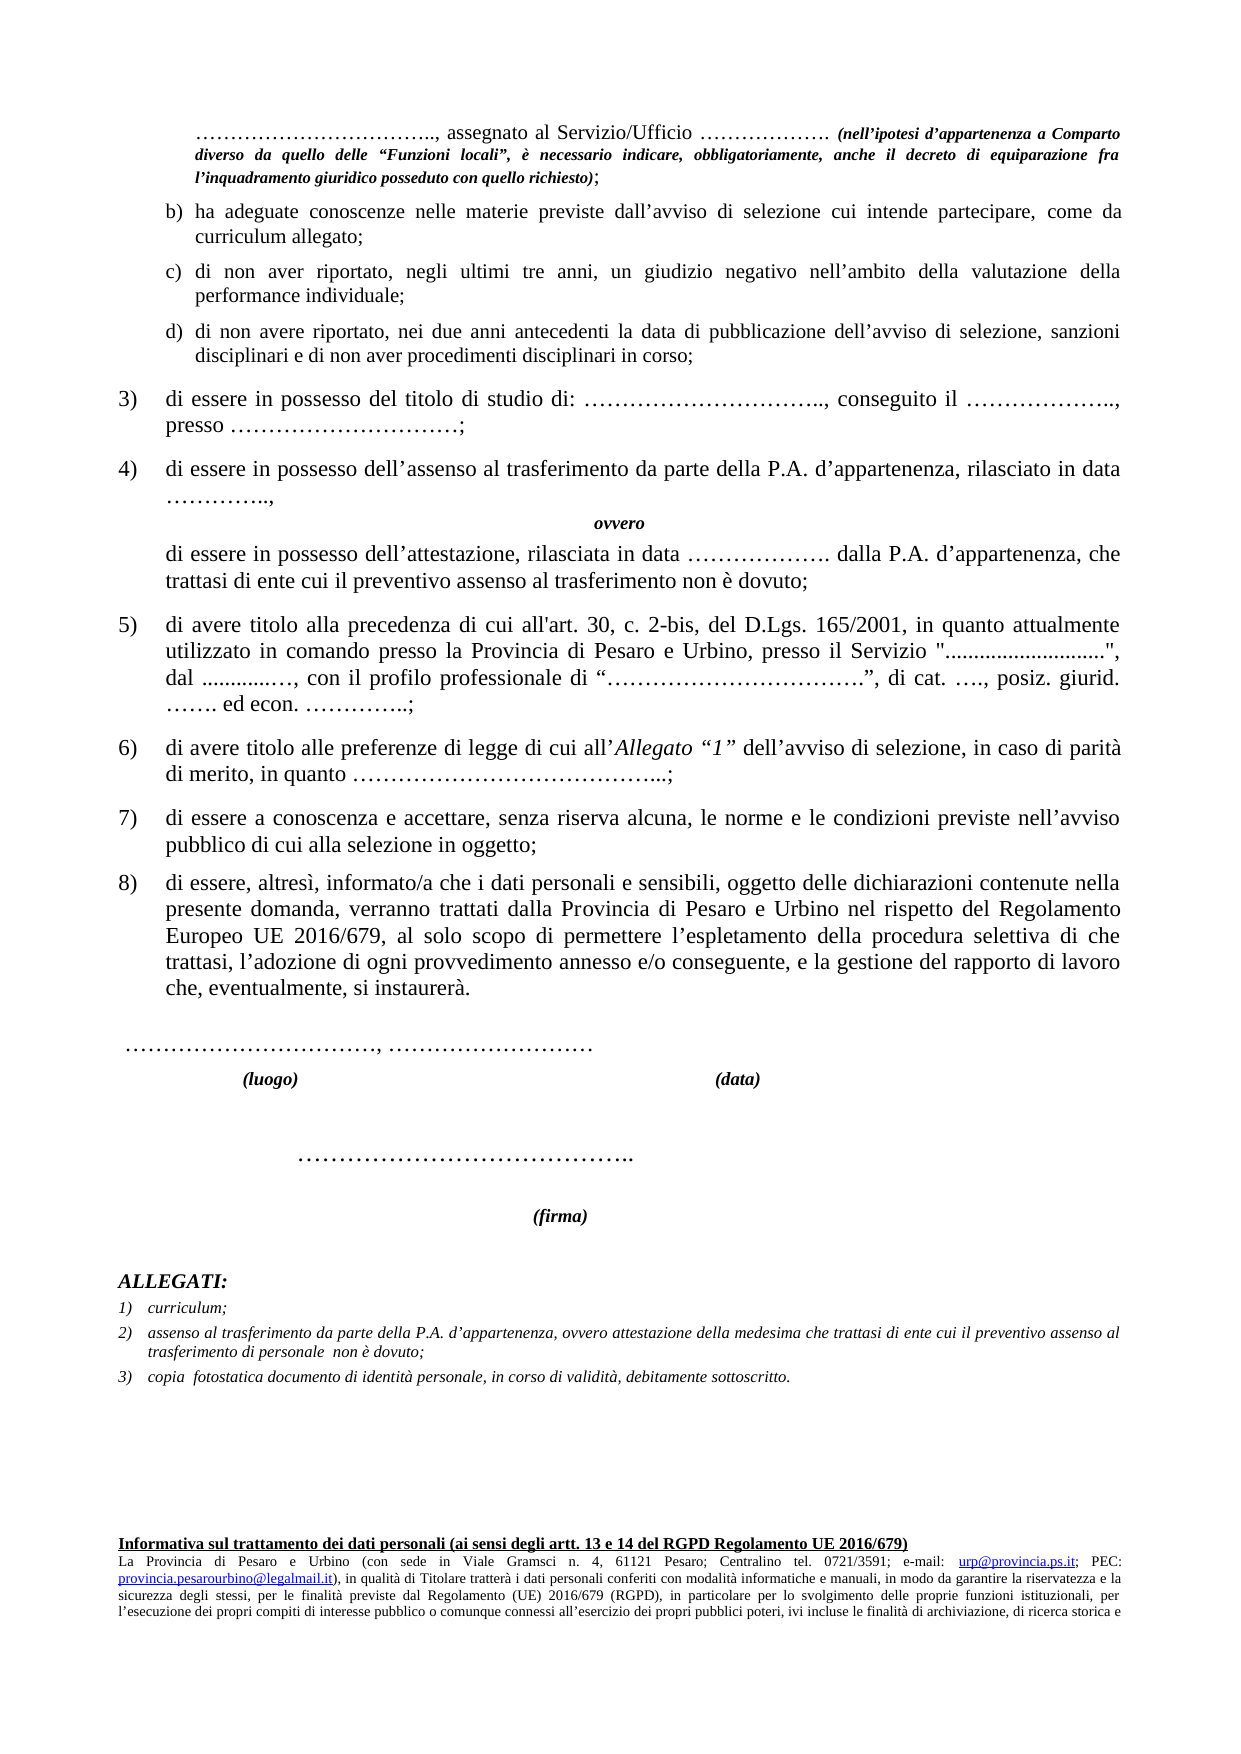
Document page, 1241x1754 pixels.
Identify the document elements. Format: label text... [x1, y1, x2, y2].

text ALLEGATI: [118, 1269, 1122, 1293]
text d) di non avere riportato, nei due anni antecedenti la data di pubblicazione dell’avviso di selezione, sanzioni disciplinari e di non aver procedimenti disciplinari in corso; [165, 319, 1122, 367]
text 5) di avere titolo alla precedenza di cui all'art. 30, c. 2-bis, del D.Lgs. 165/2001, in quanto attualmente utilizzato in comando presso la Provincia di Pesaro e Urbino, presso il Servizio "............................", dal ............…, con il profilo professionale di “…………………………….”, di cat. …., posiz. giurid. ……. ed econ. …………..; [118, 611, 1122, 716]
text (firma) [177, 1179, 1122, 1226]
text ………………………………….. [177, 1104, 1122, 1167]
text 8) di essere, altresì, informato/a che i dati personali e sensibili, oggetto delle dichiarazioni contenute nella presente domanda, verranno trattati dalla Provincia di Pesaro e Urbino nel rispetto del Regolamento Europeo UE 2016/679, al solo scopo di permettere l’espletamento della procedura selettiva di che trattasi, l’adozione di ogni provvedimento annesso e/o conseguente, e la gestione del rapporto di lavoro che, eventualmente, si instaurerà. [118, 869, 1122, 1001]
text Informativa sul trattamento dei dati personali (ai sensi degli artt. 13 e 14 del RGPD Regolamento UE 2016/679) [118, 1534, 1122, 1553]
text 7) di essere a conoscenza e accettare, senza riserva alcuna, le norme e le condizioni previste nell’avviso pubblico di cui alla selezione in oggetto; [118, 804, 1122, 857]
text 1) curriculum; [118, 1297, 1122, 1317]
text 6) di avere titolo alle preferenze di legge di cui all’Allegato “1” dell’avviso di selezione, in caso di parità di merito, in quanto …………………………………...; [118, 734, 1122, 787]
text ovvero [118, 508, 1122, 534]
text 3) copia fotostatica documento di identità personale, in corso di validità, debitamente sottoscritto. [118, 1367, 1122, 1386]
text (luogo) (data) [124, 1068, 1122, 1089]
text …………………………….., assegnato al Servizio/Ufficio ………………. (nell’ipotesi d’appartenenza a Comparto diverso da quello delle “Funzioni locali”, è necessario indicare, obbligatoriamente, anche il decreto di equiparazione fra l’inquadramento giuridico posseduto con quello richiesto); [195, 118, 1122, 188]
text di essere in possesso dell’attestazione, rilasciata in data ………………. dalla P.A. d’appartenenza, che trattasi di ente cui il preventivo assenso al trasferimento non è dovuto; [118, 541, 1122, 593]
text ……………………………, ……………………… [124, 1030, 1122, 1057]
text b) ha adeguate conoscenze nelle materie previste dall’avviso di selezione cui intende partecipare, come da curriculum allegato; [165, 199, 1122, 248]
text 4) di essere in possesso dell’assenso al trasferimento da parte della P.A. d’appartenenza, rilasciato in data ………….., [118, 456, 1122, 508]
text c) di non aver riportato, negli ultimi tre anni, un giudizio negativo nell’ambito della valutazione della performance individuale; [165, 259, 1122, 307]
text 2) assenso al trasferimento da parte della P.A. d’appartenenza, ovvero attestazione della medesima che trattasi di ente cui il preventivo assenso al trasferimento di personale non è dovuto; [118, 1323, 1122, 1361]
text 3) di essere in possesso del titolo di studio di: ………………………….., conseguito il ……………….., presso …………………………; [118, 385, 1122, 438]
text La Provincia di Pesaro e Urbino (con sede in Viale Gramsci n. 4, 61121 Pesaro; Centralino tel. 0721/3591; e-mail: urp@provincia.ps.it; PEC: provincia.pesarourbino@legalmail.it), in qualità di Titolare tratterà i dati personali conferiti con modalità informatiche e manuali, in modo da garantire la riservatezza e la sicurezza degli stessi, per le finalità previste dal Regolamento (UE) 2016/679 (RGPD), in particolare per lo svolgimento delle proprie funzioni istituzionali, per l’esecuzione dei propri compiti di interesse pubblico o comunque connessi all’esercizio dei propri pubblici poteri, ivi incluse le finalità di archiviazione, di ricerca storica e [118, 1553, 1122, 1620]
